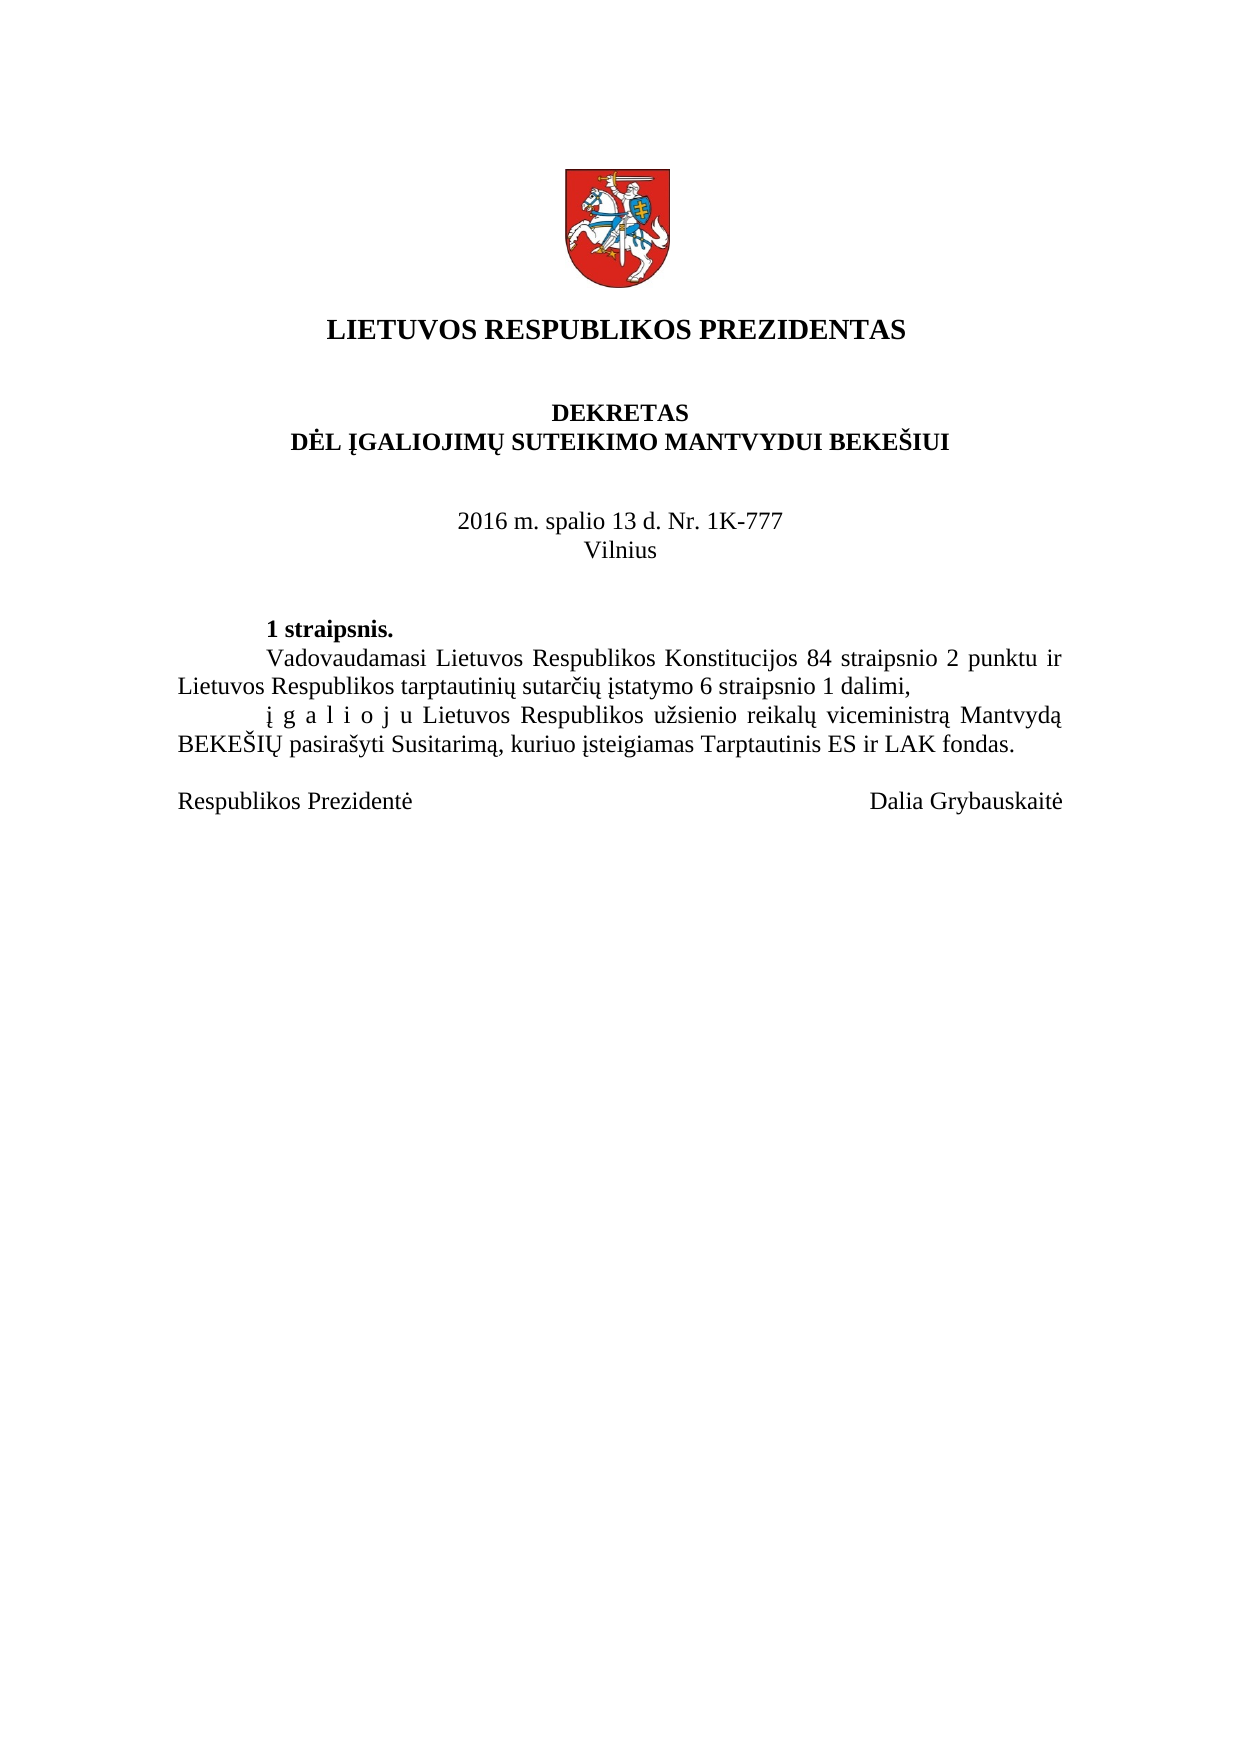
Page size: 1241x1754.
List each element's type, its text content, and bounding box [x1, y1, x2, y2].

text Dėl ĮGALIOJIMŲ SUTEIKIMO MANTVYDUI BEKEŠIUI [177, 427, 1063, 456]
text 1 straipsnis. [177, 614, 1063, 643]
text 2016 m. spalio 13 d. Nr. 1K-777 [177, 506, 1063, 535]
text Vilnius [177, 535, 1063, 563]
text Respublikos Prezidentė Dalia Grybauskaitė [177, 786, 1063, 815]
text LIETUVOS RESPUBLIKOS PREZIDENTAS [177, 312, 1063, 346]
text DEKRETAS [177, 398, 1063, 427]
text į g a l i o j u Lietuvos Respublikos užsienio reikalų viceministrą Mantvydą BEKEŠIŲ pasirašyti Susitarimą, kuriuo įsteigiamas Tarptautinis ES ir LAK fondas. [177, 700, 1063, 758]
text Vadovaudamasi Lietuvos Respublikos Konstitucijos 84 straipsnio 2 punktu ir Lietuvos Respublikos tarptautinių sutarčių įstatymo 6 straipsnio 1 dalimi, [177, 643, 1063, 700]
